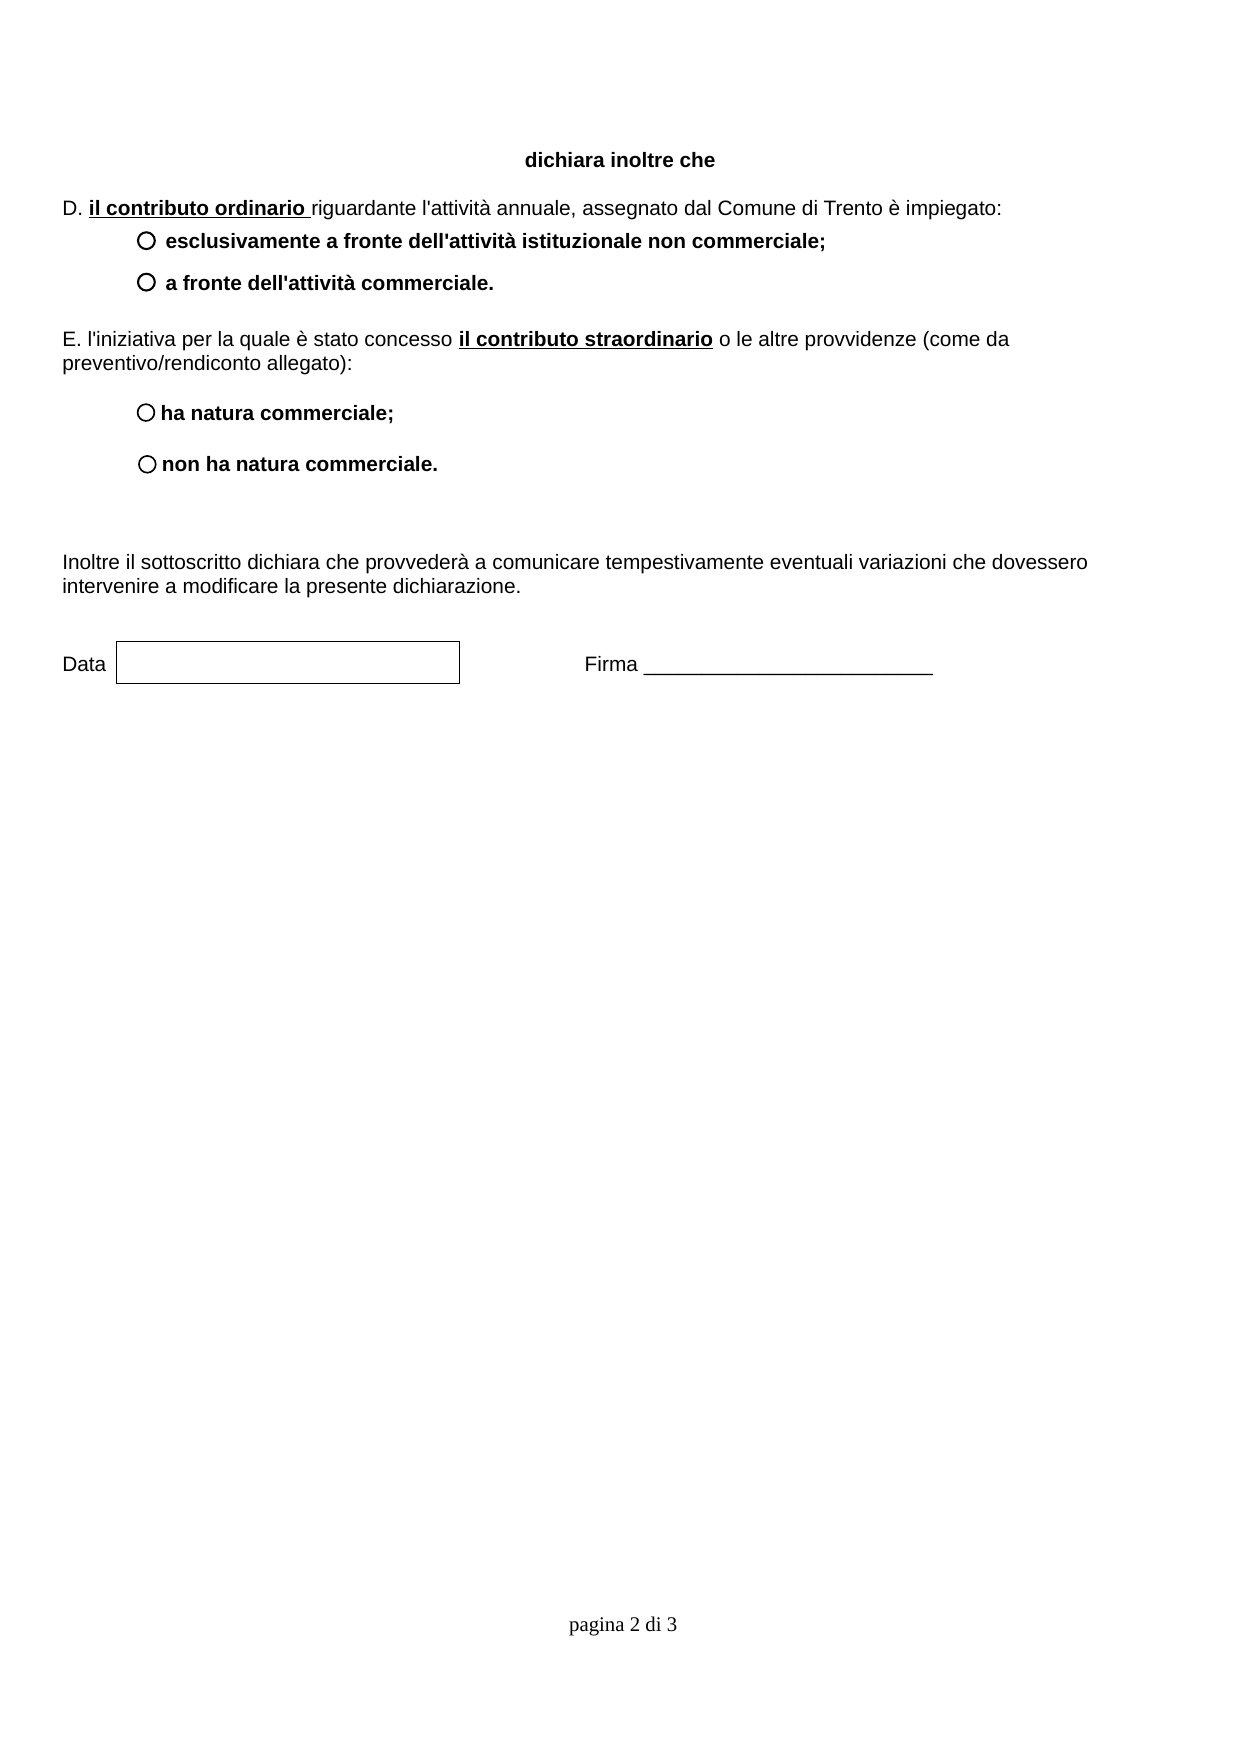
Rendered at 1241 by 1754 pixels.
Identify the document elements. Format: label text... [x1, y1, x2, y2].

text Inoltre il sottoscritto dichiara che provvederà a comunicare tempestivamente eventuali variazioni che dovessero intervenire a modificare la presente dichiarazione. [62, 550, 1184, 598]
text D. il contributo ordinario riguardante l'attività annuale, assegnato dal Comune di Trento è impiegato: [62, 196, 1184, 220]
text a fronte dell'attività commerciale. [154, 261, 1184, 303]
text Firma _________________________ [460, 651, 1184, 675]
text Data [62, 651, 116, 675]
text E. l'iniziativa per la quale è stato concesso il contributo straordinario o le altre provvidenze (come da [62, 327, 1184, 351]
text ha natura commerciale; [160, 399, 1184, 426]
text preventivo/rendiconto allegato): [62, 351, 1184, 375]
text non ha natura commerciale. [162, 450, 1184, 478]
text [62, 220, 136, 261]
text [62, 261, 136, 303]
text [62, 399, 136, 426]
text [62, 450, 137, 478]
text esclusivamente a fronte dell'attività istituzionale non commerciale; [154, 220, 1184, 261]
text dichiara inoltre che [62, 148, 1184, 172]
